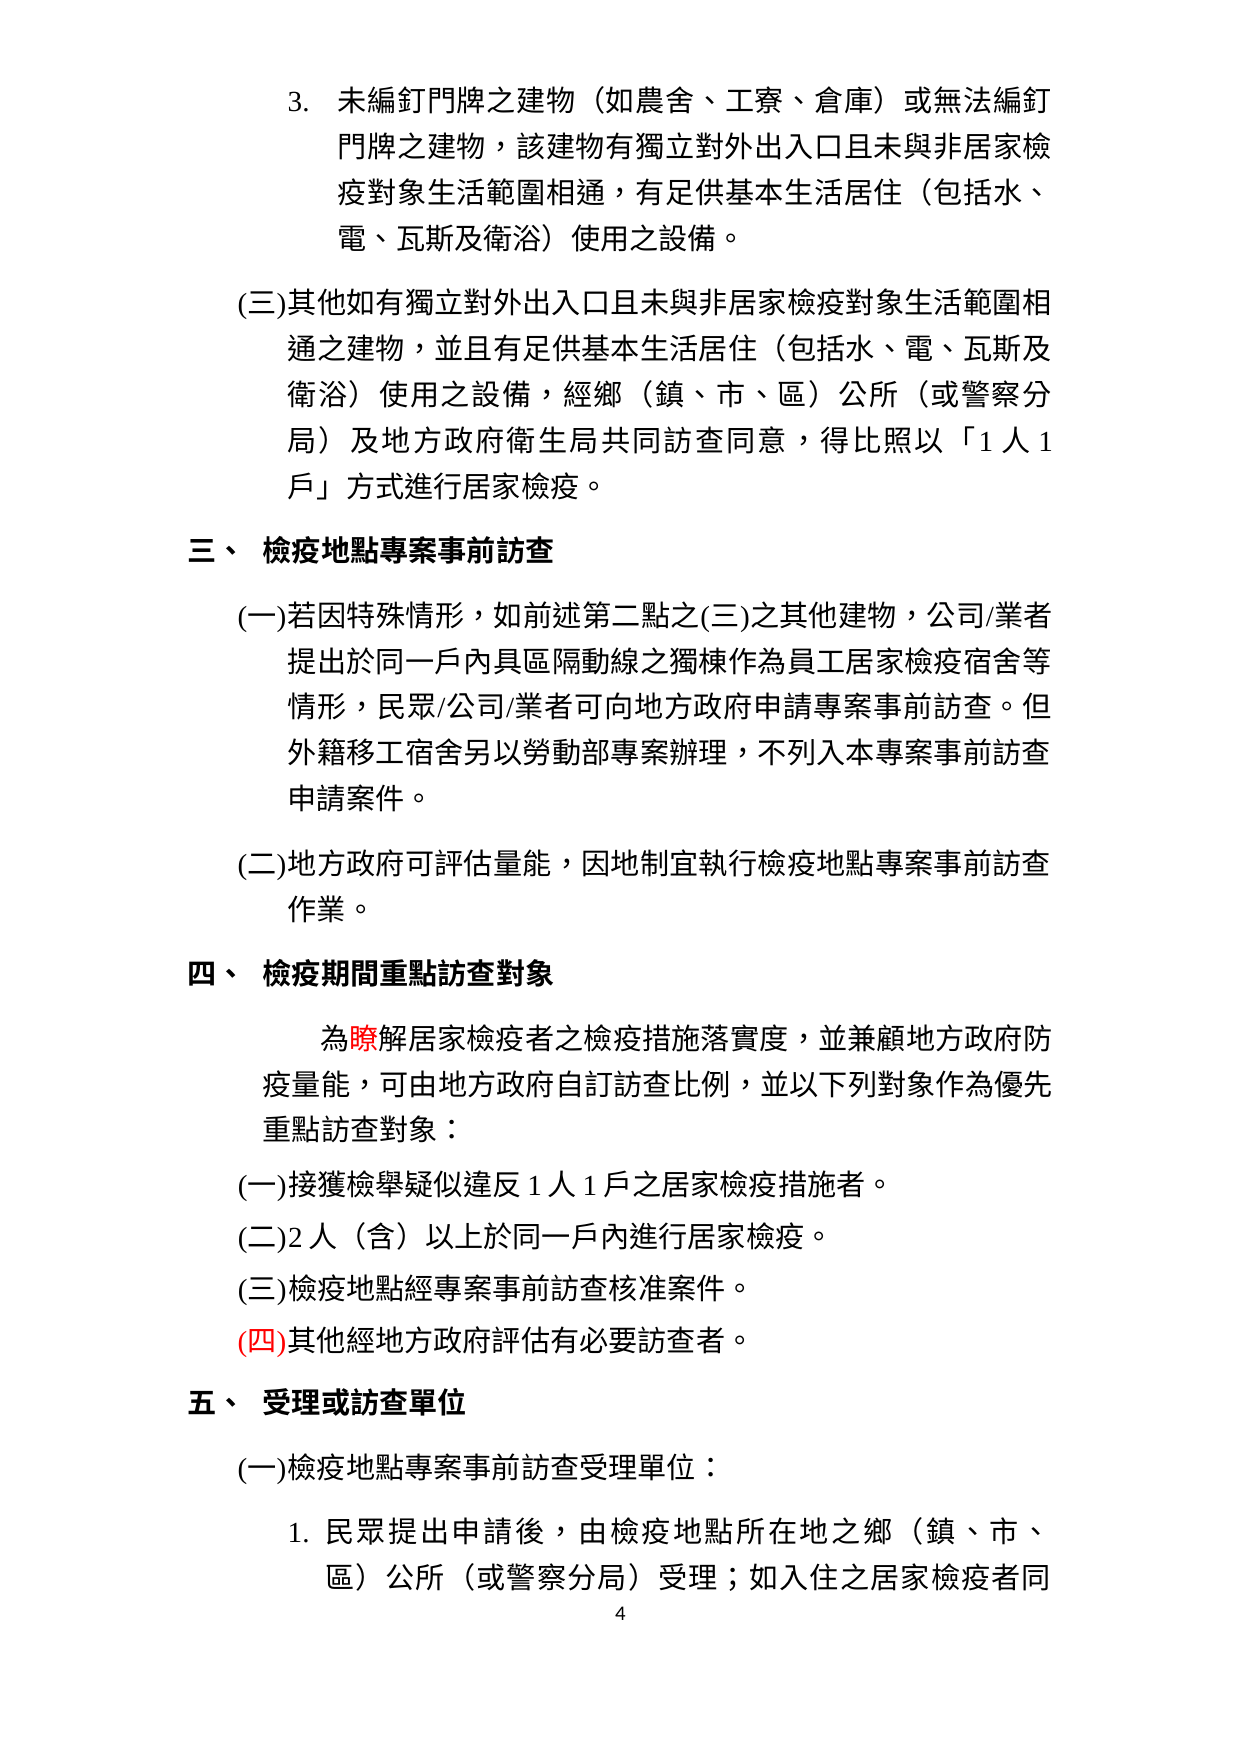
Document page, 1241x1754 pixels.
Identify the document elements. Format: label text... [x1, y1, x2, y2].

text 為瞭解居家檢疫者之檢疫措施落實度，並兼顧地方政府防疫量能，可由地方政府自訂訪查比例，並以下列對象作為優先重點訪查對象： [262, 1012, 1053, 1150]
list 檢疫地點經專案事前訪查核准案件。 [238, 1273, 1053, 1306]
list 民眾提出申請後，由檢疫地點所在地之鄉（鎮、市、區）公所（或警察分局）受理；如入住之居家檢疫者同時有國人（或中港澳人士）及外籍人士，由鄉（鎮、市、區）公所統一受理並通知警察分局。 [287, 1506, 1053, 1598]
list 檢疫期間重點訪查對象 [187, 948, 1053, 994]
list 未編釘門牌之建物（如農舍、工寮、倉庫）或無法編釘門牌之建物，該建物有獨立對外出入口且未與非居家檢疫對象生活範圍相通，有足供基本生活居住（包括水、電、瓦斯及衛浴）使用之設備。 [287, 75, 1053, 258]
list 接獲檢舉疑似違反1人1戶之居家檢疫措施者。 [238, 1169, 1053, 1202]
list 受理或訪查單位 [187, 1377, 1053, 1423]
list 檢疫地點專案事前訪查 [187, 525, 1053, 571]
list 2人（含）以上於同一戶內進行居家檢疫。 [238, 1221, 1053, 1254]
list 其他如有獨立對外出入口且未與非居家檢疫對象生活範圍相通之建物，並且有足供基本生活居住（包括水、電、瓦斯及衛浴）使用之設備，經鄉（鎮、市、區）公所（或警察分局）及地方政府衛生局共同訪查同意，得比照以「1人1戶」方式進行居家檢疫。 [237, 277, 1053, 506]
list 若因特殊情形，如前述第二點之(三)之其他建物，公司/業者提出於同一戶內具區隔動線之獨棟作為員工居家檢疫宿舍等情形，民眾/公司/業者可向地方政府申請專案事前訪查。但外籍移工宿舍另以勞動部專案辦理，不列入本專案事前訪查申請案件。 [237, 589, 1053, 819]
list 其他經地方政府評估有必要訪查者。 [237, 1325, 1053, 1358]
list 地方政府可評估量能，因地制宜執行檢疫地點專案事前訪查作業。 [237, 837, 1053, 929]
list 檢疫地點專案事前訪查受理單位： [237, 1442, 1053, 1487]
